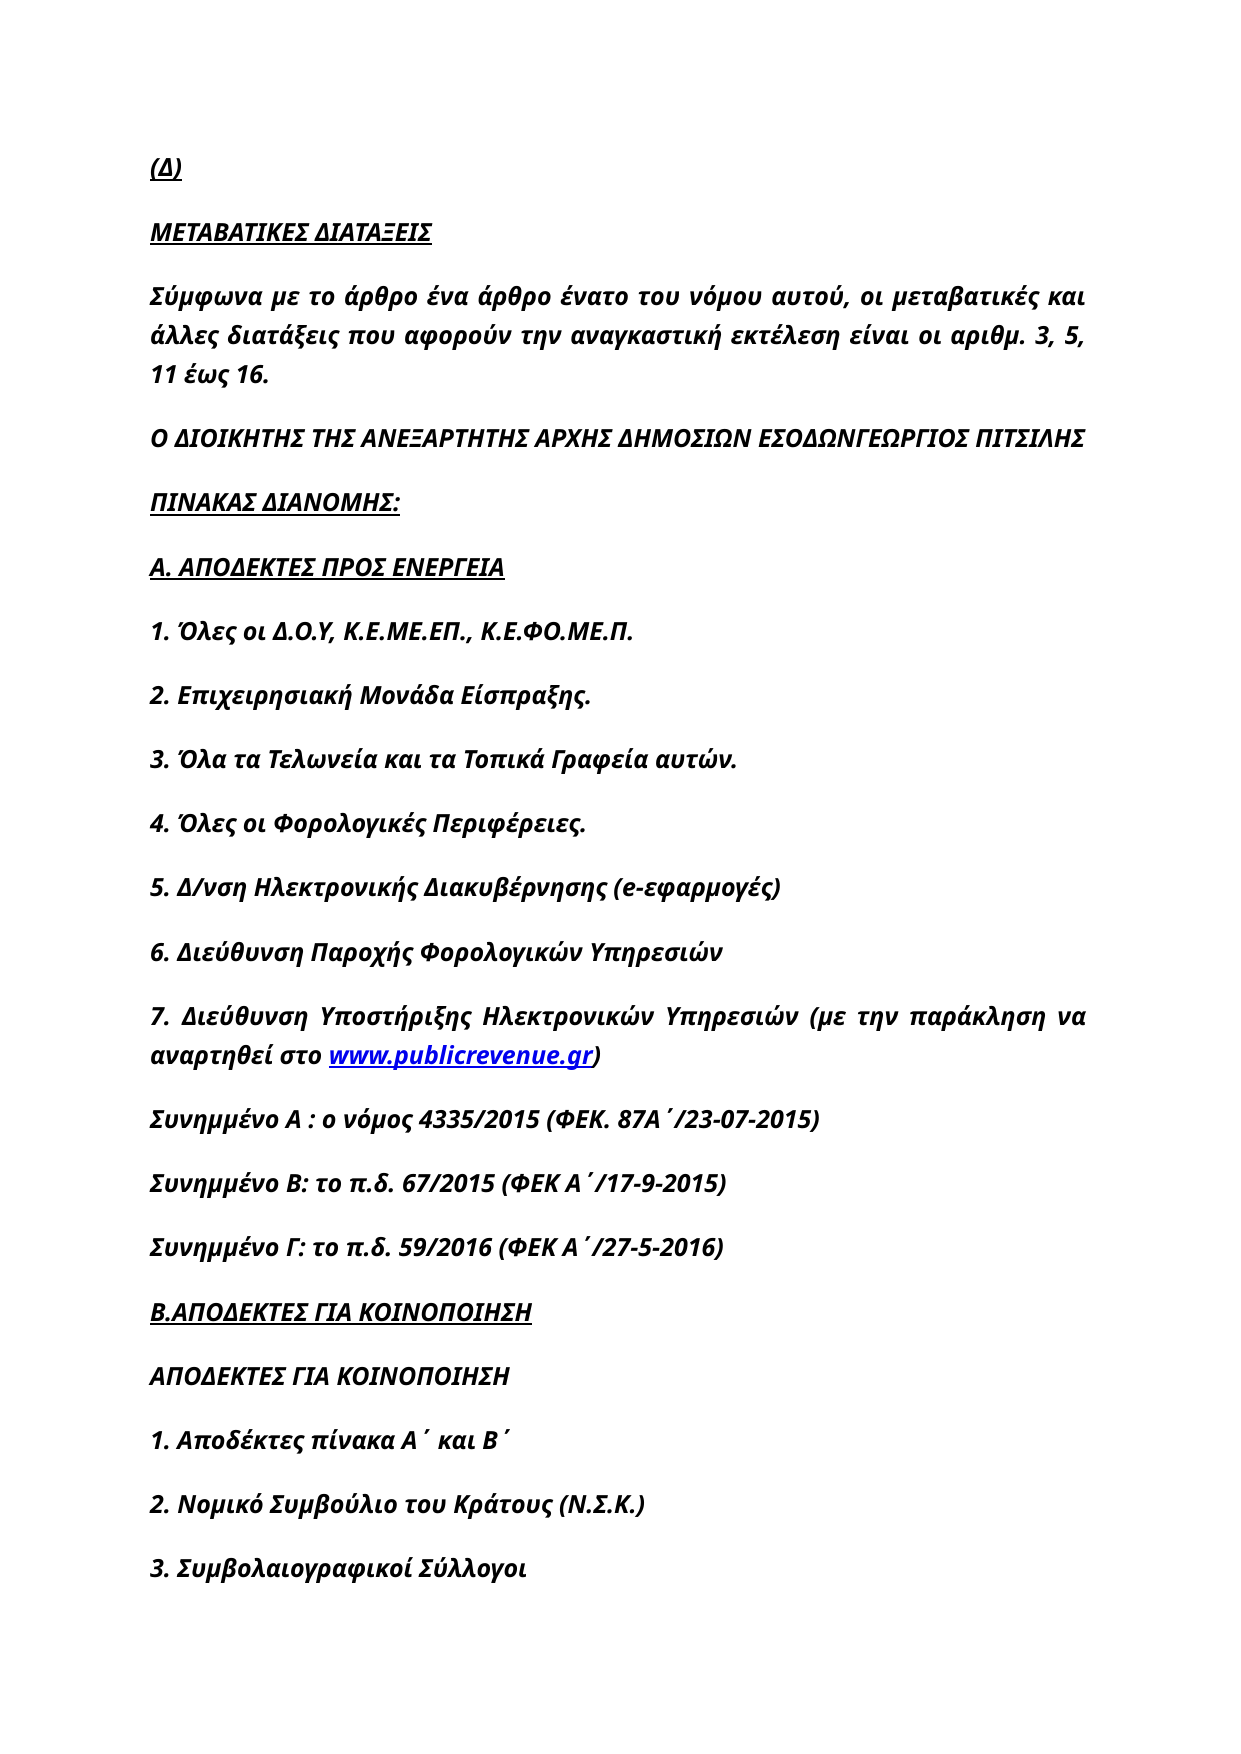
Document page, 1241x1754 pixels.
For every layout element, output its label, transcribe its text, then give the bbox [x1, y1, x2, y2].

text Β.ΑΠΟΔΕΚΤΕΣ ΓΙΑ ΚΟΙΝΟΠΟΙΗΣΗ [150, 1294, 1090, 1328]
text ΠΙΝΑΚΑΣ ΔΙΑΝΟΜΗΣ: [150, 485, 1090, 519]
text 5. Δ/νση Ηλεκτρονικής Διακυβέρνησης (e-εφαρμογές) [150, 870, 1090, 904]
text Συνημμένo A : ο νόμος 4335/2015 (ΦΕΚ. 87Α΄/23-07-2015) [150, 1102, 1090, 1136]
text 2. Επιχειρησιακή Μονάδα Είσπραξης. [150, 677, 1090, 712]
text Συνημμένο Β: το π.δ. 67/2015 (ΦΕΚ Α΄/17-9-2015) [150, 1166, 1090, 1200]
text 3. Όλα τα Τελωνεία και τα Τοπικά Γραφεία αυτών. [150, 742, 1090, 776]
text (Δ) [150, 150, 1090, 184]
text 1. Όλες οι Δ.Ο.Υ, Κ.Ε.ΜΕ.ΕΠ., Κ.Ε.ΦΟ.ΜΕ.Π. [150, 613, 1090, 647]
text 3. Συμβολαιογραφικοί Σύλλογοι [150, 1551, 1090, 1585]
text Α. ΑΠΟΔΕΚΤΕΣ ΠΡΟΣ ΕΝΕΡΓΕΙΑ [150, 549, 1090, 583]
text 6. Διεύθυνση Παροχής Φορολογικών Υπηρεσιών [150, 934, 1090, 968]
text Συνημμένο Γ: το π.δ. 59/2016 (ΦΕΚ Α΄/27-5-2016) [150, 1230, 1090, 1264]
text 7. Διεύθυνση Υποστήριξης Ηλεκτρονικών Υπηρεσιών (με την παράκληση να αναρτηθεί στο www.publicrevenue.gr) [150, 998, 1090, 1072]
text 4. Όλες οι Φορολογικές Περιφέρειες. [150, 806, 1090, 840]
text ΜΕΤΑΒΑΤΙΚΕΣ ΔΙΑΤΑΞΕΙΣ [150, 214, 1090, 248]
text 1. Αποδέκτες πίνακα Α΄ και Β΄ [150, 1422, 1090, 1457]
text ΑΠΟΔΕΚΤΕΣ ΓΙΑ ΚΟΙΝΟΠΟΙΗΣΗ [150, 1358, 1090, 1392]
text Σύμφωνα με το άρθρο ένα άρθρο ένατο του νόμου αυτού, οι μεταβατικές και άλλες διατάξεις που αφορούν την αναγκαστική εκτέλεση είναι οι αριθμ. 3, 5, 11 έως 16. [150, 278, 1090, 391]
text Ο ΔΙΟΙΚΗΤΗΣ ΤΗΣ ΑΝΕΞΑΡΤΗΤΗΣ ΑΡΧΗΣ ΔΗΜΟΣΙΩΝ ΕΣΟΔΩΝΓΕΩΡΓΙΟΣ ΠΙΤΣΙΛΗΣ [150, 421, 1090, 455]
text 2. Νομικό Συμβούλιο του Κράτους (Ν.Σ.Κ.) [150, 1487, 1090, 1521]
